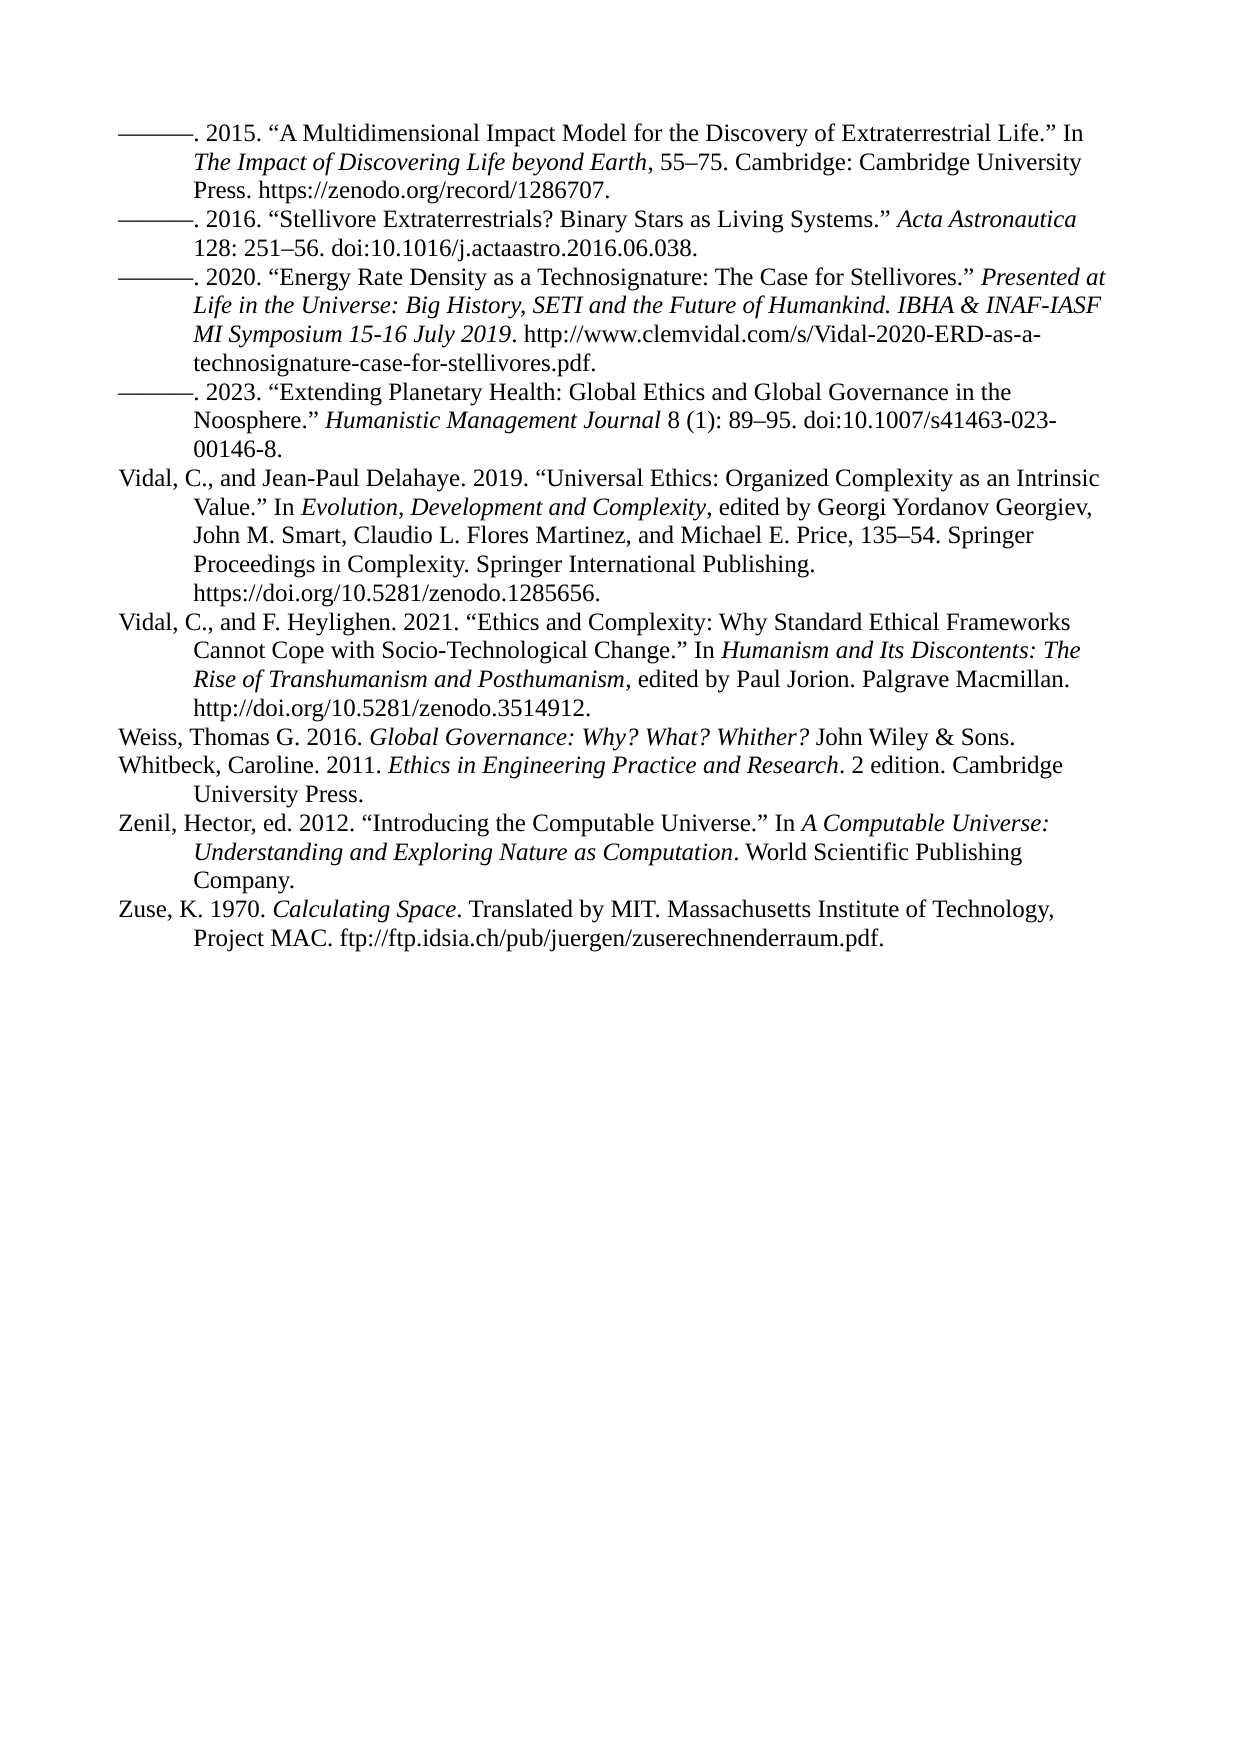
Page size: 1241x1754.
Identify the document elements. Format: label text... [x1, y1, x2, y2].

text Vidal, C., and Jean-Paul Delahaye. 2019. “Universal Ethics: Organized Complexity as an Intrinsic Value.” In Evolution, Development and Complexity, edited by Georgi Yordanov Georgiev, John M. Smart, Claudio L. Flores Martinez, and Michael E. Price, 135–54. Springer Proceedings in Complexity. Springer International Publishing. https://doi.org/10.5281/zenodo.1285656. [118, 463, 1122, 607]
text Whitbeck, Caroline. 2011. Ethics in Engineering Practice and Research. 2 edition. Cambridge University Press. [118, 751, 1122, 808]
text ———. 2020. “Energy Rate Density as a Technosignature: The Case for Stellivores.” Presented at Life in the Universe: Big History, SETI and the Future of Humankind. IBHA & INAF-IASF MI Symposium 15-16 July 2019. http://www.clemvidal.com/s/Vidal-2020-ERD-as-a-technosignature-case-for-stellivores.pdf. [118, 262, 1122, 377]
text ———. 2023. “Extending Planetary Health: Global Ethics and Global Governance in the Noosphere.” Humanistic Management Journal 8 (1): 89–95. doi:10.1007/s41463-023-00146-8. [118, 377, 1122, 463]
text Vidal, C., and F. Heylighen. 2021. “Ethics and Complexity: Why Standard Ethical Frameworks Cannot Cope with Socio-Technological Change.” In Humanism and Its Discontents: The Rise of Transhumanism and Posthumanism, edited by Paul Jorion. Palgrave Macmillan. http://doi.org/10.5281/zenodo.3514912. [118, 607, 1122, 722]
text Zenil, Hector, ed. 2012. “Introducing the Computable Universe.” In A Computable Universe: Understanding and Exploring Nature as Computation. World Scientific Publishing Company. [118, 808, 1122, 894]
text ———. 2015. “A Multidimensional Impact Model for the Discovery of Extraterrestrial Life.” In The Impact of Discovering Life beyond Earth, 55–75. Cambridge: Cambridge University Press. https://zenodo.org/record/1286707. [118, 118, 1122, 204]
text ———. 2016. “Stellivore Extraterrestrials? Binary Stars as Living Systems.” Acta Astronautica 128: 251–56. doi:10.1016/j.actaastro.2016.06.038. [118, 204, 1122, 262]
text Zuse, K. 1970. Calculating Space. Translated by MIT. Massachusetts Institute of Technology, Project MAC. ftp://ftp.idsia.ch/pub/juergen/zuserechnenderraum.pdf. [118, 894, 1122, 952]
text Weiss, Thomas G. 2016. Global Governance: Why? What? Whither? John Wiley & Sons. [118, 722, 1122, 751]
